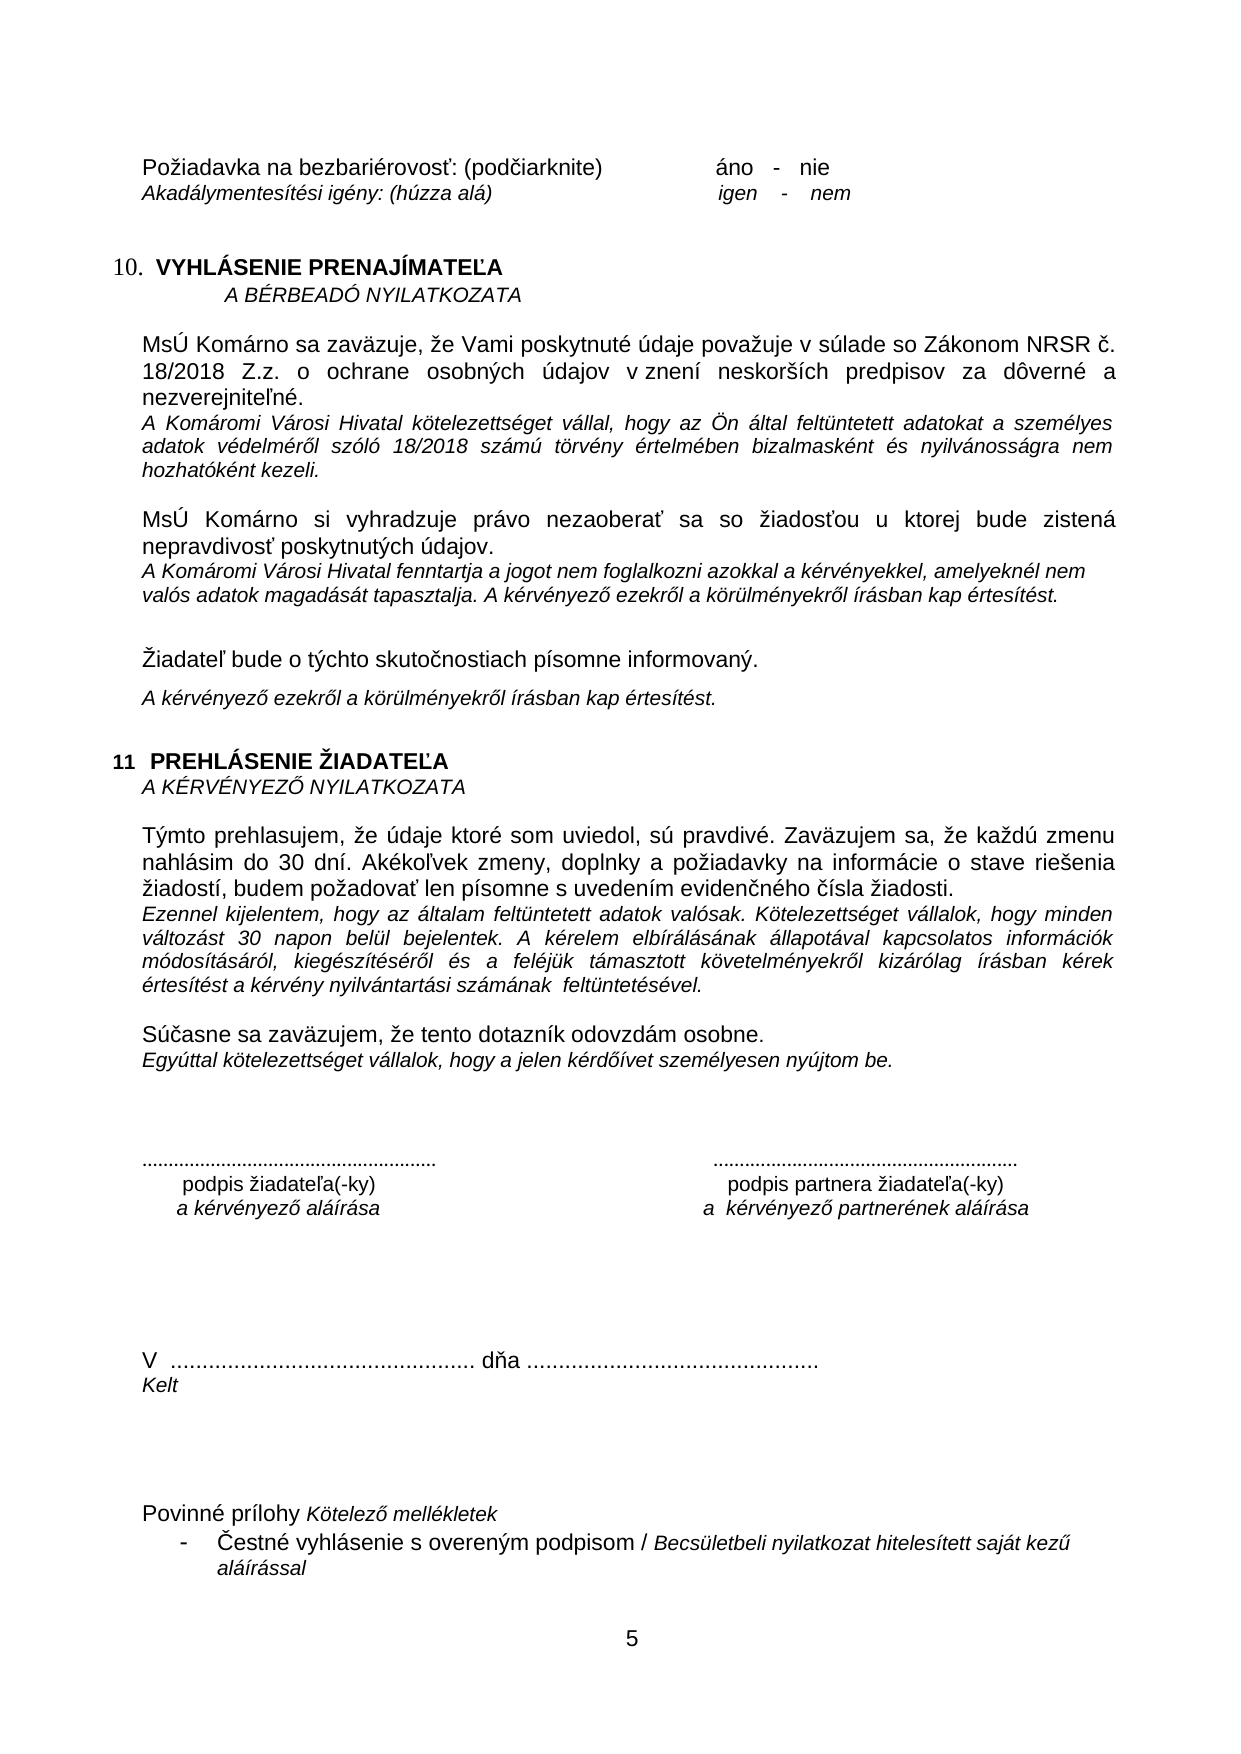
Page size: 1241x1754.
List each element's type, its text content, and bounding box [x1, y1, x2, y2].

list Prehlásenie žiadateľa [142, 748, 1116, 774]
text Kelt [142, 1373, 1116, 1397]
text Týmto prehlasujem, že údaje ktoré som uviedol, sú pravdivé. Zaväzujem sa, že každú zmenu nahlásim do 30 dní. Akékoľvek zmeny, doplnky a požiadavky na informácie o stave riešenia žiadostí, budem požadovať len písomne s uvedením evidenčného čísla žiadosti. [142, 822, 1116, 901]
list Čestné vyhlásenie s overeným podpisom / Becsületbeli nyilatkozat hitelesített saját kezű aláírással [179, 1527, 1116, 1579]
text Požiadavka na bezbariérovosť: (podčiarknite) áno - nie [142, 154, 1116, 180]
text MsÚ Komárno si vyhradzuje právo nezaoberať sa so žiadosťou u ktorej bude zistená nepravdivosť poskytnutých údajov. [142, 506, 1116, 559]
text Egyúttal kötelezettséget vállalok, hogy a jelen kérdőívet személyesen nyújtom be. [142, 1048, 1116, 1072]
text Povinné prílohy Kötelező mellékletek [142, 1500, 1116, 1527]
text Žiadateľ bude o týchto skutočnostiach písomne informovaný. [142, 646, 1116, 673]
text podpis žiadateľa(-ky) podpis partnera žiadateľa(-ky) [142, 1172, 1116, 1196]
text Ezennel kijelentem, hogy az általam feltüntetett adatok valósak. Kötelezettséget vállalok, hogy minden változást 30 napon belül bejelentek. A kérelem elbírálásának állapotával kapcsolatos információk módosításáról, kiegészítéséről és a feléjük támasztott követelményekről kizárólag írásban kérek értesítést a kérvény nyilvántartási számának feltüntetésével. [142, 901, 1116, 997]
list Vyhlásenie prenajímateľa [142, 252, 1116, 281]
text ........................................................ .......................................................... [142, 1146, 1116, 1172]
text V ................................................ dňa .............................................. [142, 1347, 1116, 1373]
text A BÉRBEADÓ NYILATKOZATA [142, 281, 1116, 307]
text A kérvényező ezekről a körülményekről írásban kap értesítést. [142, 686, 1116, 710]
text Akadálymentesítési igény: (húzza alá) igen - nem [142, 180, 1116, 204]
text A Komáromi Városi Hivatal fenntartja a jogot nem foglalkozni azokkal a kérvényekkel, amelyeknél nem valós adatok magadását tapasztalja. A kérvényező ezekről a körülményekről írásban kap értesítést. [142, 559, 1116, 607]
text a kérvényező aláírása a kérvényező partnerének aláírása [142, 1196, 1116, 1220]
text MsÚ Komárno sa zaväzuje, že Vami poskytnuté údaje považuje v súlade so Zákonom NRSR č. 18/2018 Z.z. o ochrane osobných údajov v znení neskorších predpisov za dôverné a nezverejniteľné. [142, 331, 1116, 410]
text A KÉRVÉNYEZŐ NYILATKOZATA [142, 774, 1116, 798]
text Súčasne sa zaväzujem, že tento dotazník odovzdám osobne. [142, 1021, 1116, 1048]
text A Komáromi Városi Hivatal kötelezettséget vállal, hogy az Ön által feltüntetett adatokat a személyes adatok védelméről szóló 18/2018 számú törvény értelmében bizalmasként és nyilvánosságra nem hozhatóként kezeli. [142, 410, 1116, 482]
